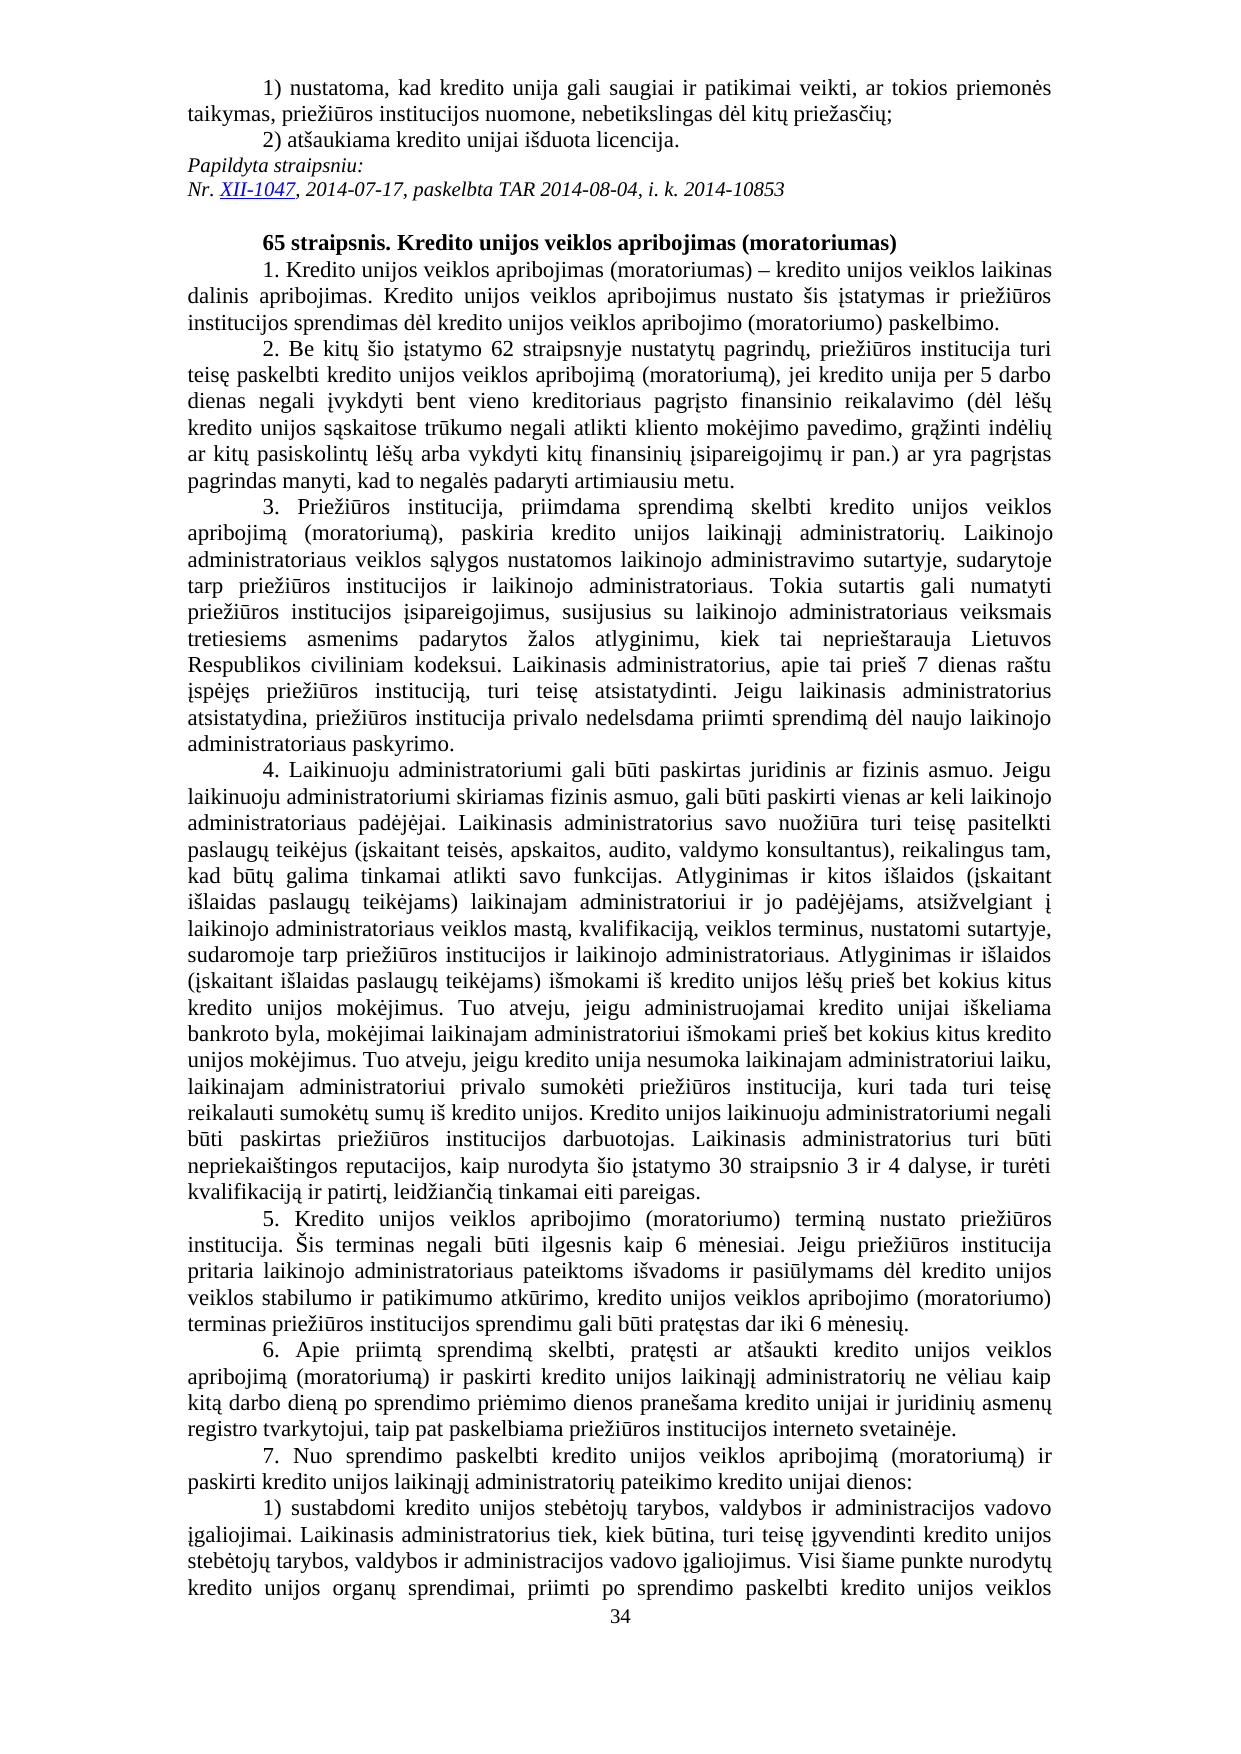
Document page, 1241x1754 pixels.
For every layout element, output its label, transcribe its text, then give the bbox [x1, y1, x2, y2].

text 2. Be kitų šio įstatymo 62 straipsnyje nustatytų pagrindų, priežiūros institucija turi teisę paskelbti kredito unijos veiklos apribojimą (moratoriumą), jei kredito unija per 5 darbo dienas negali įvykdyti bent vieno kreditoriaus pagrįsto finansinio reikalavimo (dėl lėšų kredito unijos sąskaitose trūkumo negali atlikti kliento mokėjimo pavedimo, grąžinti indėlių ar kitų pasiskolintų lėšų arba vykdyti kitų finansinių įsipareigojimų ir pan.) ar yra pagrįstas pagrindas manyti, kad to negalės padaryti artimiausiu metu. [187, 335, 1053, 493]
text 1. Kredito unijos veiklos apribojimas (moratoriumas) – kredito unijos veiklos laikinas dalinis apribojimas. Kredito unijos veiklos apribojimus nustato šis įstatymas ir priežiūros institucijos sprendimas dėl kredito unijos veiklos apribojimo (moratoriumo) paskelbimo. [187, 256, 1053, 335]
text 6. Apie priimtą sprendimą skelbti, pratęsti ar atšaukti kredito unijos veiklos apribojimą (moratoriumą) ir paskirti kredito unijos laikinąjį administratorių ne vėliau kaip kitą darbo dieną po sprendimo priėmimo dienos pranešama kredito unijai ir juridinių asmenų registro tvarkytojui, taip pat paskelbiama priežiūros institucijos interneto svetainėje. [187, 1336, 1053, 1442]
text 7. Nuo sprendimo paskelbti kredito unijos veiklos apribojimą (moratoriumą) ir paskirti kredito unijos laikinąjį administratorių pateikimo kredito unijai dienos: [187, 1442, 1053, 1494]
text 2) atšaukiama kredito unijai išduota licencija. [187, 126, 1053, 153]
text Papildyta straipsniu: [187, 153, 1050, 177]
text 4. Laikinuoju administratoriumi gali būti paskirtas juridinis ar fizinis asmuo. Jeigu laikinuoju administratoriumi skiriamas fizinis asmuo, gali būti paskirti vienas ar keli laikinojo administratoriaus padėjėjai. Laikinasis administratorius savo nuožiūra turi teisę pasitelkti paslaugų teikėjus (įskaitant teisės, apskaitos, audito, valdymo konsultantus), reikalingus tam, kad būtų galima tinkamai atlikti savo funkcijas. Atlyginimas ir kitos išlaidos (įskaitant išlaidas paslaugų teikėjams) laikinajam administratoriui ir jo padėjėjams, atsižvelgiant į laikinojo administratoriaus veiklos mastą, kvalifikaciją, veiklos terminus, nustatomi sutartyje, sudaromoje tarp priežiūros institucijos ir laikinojo administratoriaus. Atlyginimas ir išlaidos (įskaitant išlaidas paslaugų teikėjams) išmokami iš kredito unijos lėšų prieš bet kokius kitus kredito unijos mokėjimus. Tuo atveju, jeigu administruojamai kredito unijai iškeliama bankroto byla, mokėjimai laikinajam administratoriui išmokami prieš bet kokius kitus kredito unijos mokėjimus. Tuo atveju, jeigu kredito unija nesumoka laikinajam administratoriui laiku, laikinajam administratoriui privalo sumokėti priežiūros institucija, kuri tada turi teisę reikalauti sumokėtų sumų iš kredito unijos. Kredito unijos laikinuoju administratoriumi negali būti paskirtas priežiūros institucijos darbuotojas. Laikinasis administratorius turi būti nepriekaištingos reputacijos, kaip nurodyta šio įstatymo 30 straipsnio 3 ir 4 dalyse, ir turėti kvalifikaciją ir patirtį, leidžiančią tinkamai eiti pareigas. [187, 757, 1053, 1204]
text 65 straipsnis. Kredito unijos veiklos apribojimas (moratoriumas) [187, 229, 1053, 256]
text 3. Priežiūros institucija, priimdama sprendimą skelbti kredito unijos veiklos apribojimą (moratoriumą), paskiria kredito unijos laikinąjį administratorių. Laikinojo administratoriaus veiklos sąlygos nustatomos laikinojo administravimo sutartyje, sudarytoje tarp priežiūros institucijos ir laikinojo administratoriaus. Tokia sutartis gali numatyti priežiūros institucijos įsipareigojimus, susijusius su laikinojo administratoriaus veiksmais tretiesiems asmenims padarytos žalos atlyginimu, kiek tai neprieštarauja Lietuvos Respublikos civiliniam kodeksui. Laikinasis administratorius, apie tai prieš 7 dienas raštu įspėjęs priežiūros instituciją, turi teisę atsistatydinti. Jeigu laikinasis administratorius atsistatydina, priežiūros institucija privalo nedelsdama priimti sprendimą dėl naujo laikinojo administratoriaus paskyrimo. [187, 493, 1053, 757]
text 5. Kredito unijos veiklos apribojimo (moratoriumo) terminą nustato priežiūros institucija. Šis terminas negali būti ilgesnis kaip 6 mėnesiai. Jeigu priežiūros institucija pritaria laikinojo administratoriaus pateiktoms išvadoms ir pasiūlymams dėl kredito unijos veiklos stabilumo ir patikimumo atkūrimo, kredito unijos veiklos apribojimo (moratoriumo) terminas priežiūros institucijos sprendimu gali būti pratęstas dar iki 6 mėnesių. [187, 1204, 1053, 1336]
text 1) sustabdomi kredito unijos stebėtojų tarybos, valdybos ir administracijos vadovo įgaliojimai. Laikinasis administratorius tiek, kiek būtina, turi teisę įgyvendinti kredito unijos stebėtojų tarybos, valdybos ir administracijos vadovo įgaliojimus. Visi šiame punkte nurodytų kredito unijos organų sprendimai, priimti po sprendimo paskelbti kredito unijos veiklos [187, 1494, 1053, 1600]
text Nr. XII-1047, 2014-07-17, paskelbta TAR 2014-08-04, i. k. 2014-10853 [187, 177, 1050, 201]
text 1) nustatoma, kad kredito unija gali saugiai ir patikimai veikti, ar tokios priemonės taikymas, priežiūros institucijos nuomone, nebetikslingas dėl kitų priežasčių; [187, 73, 1053, 126]
